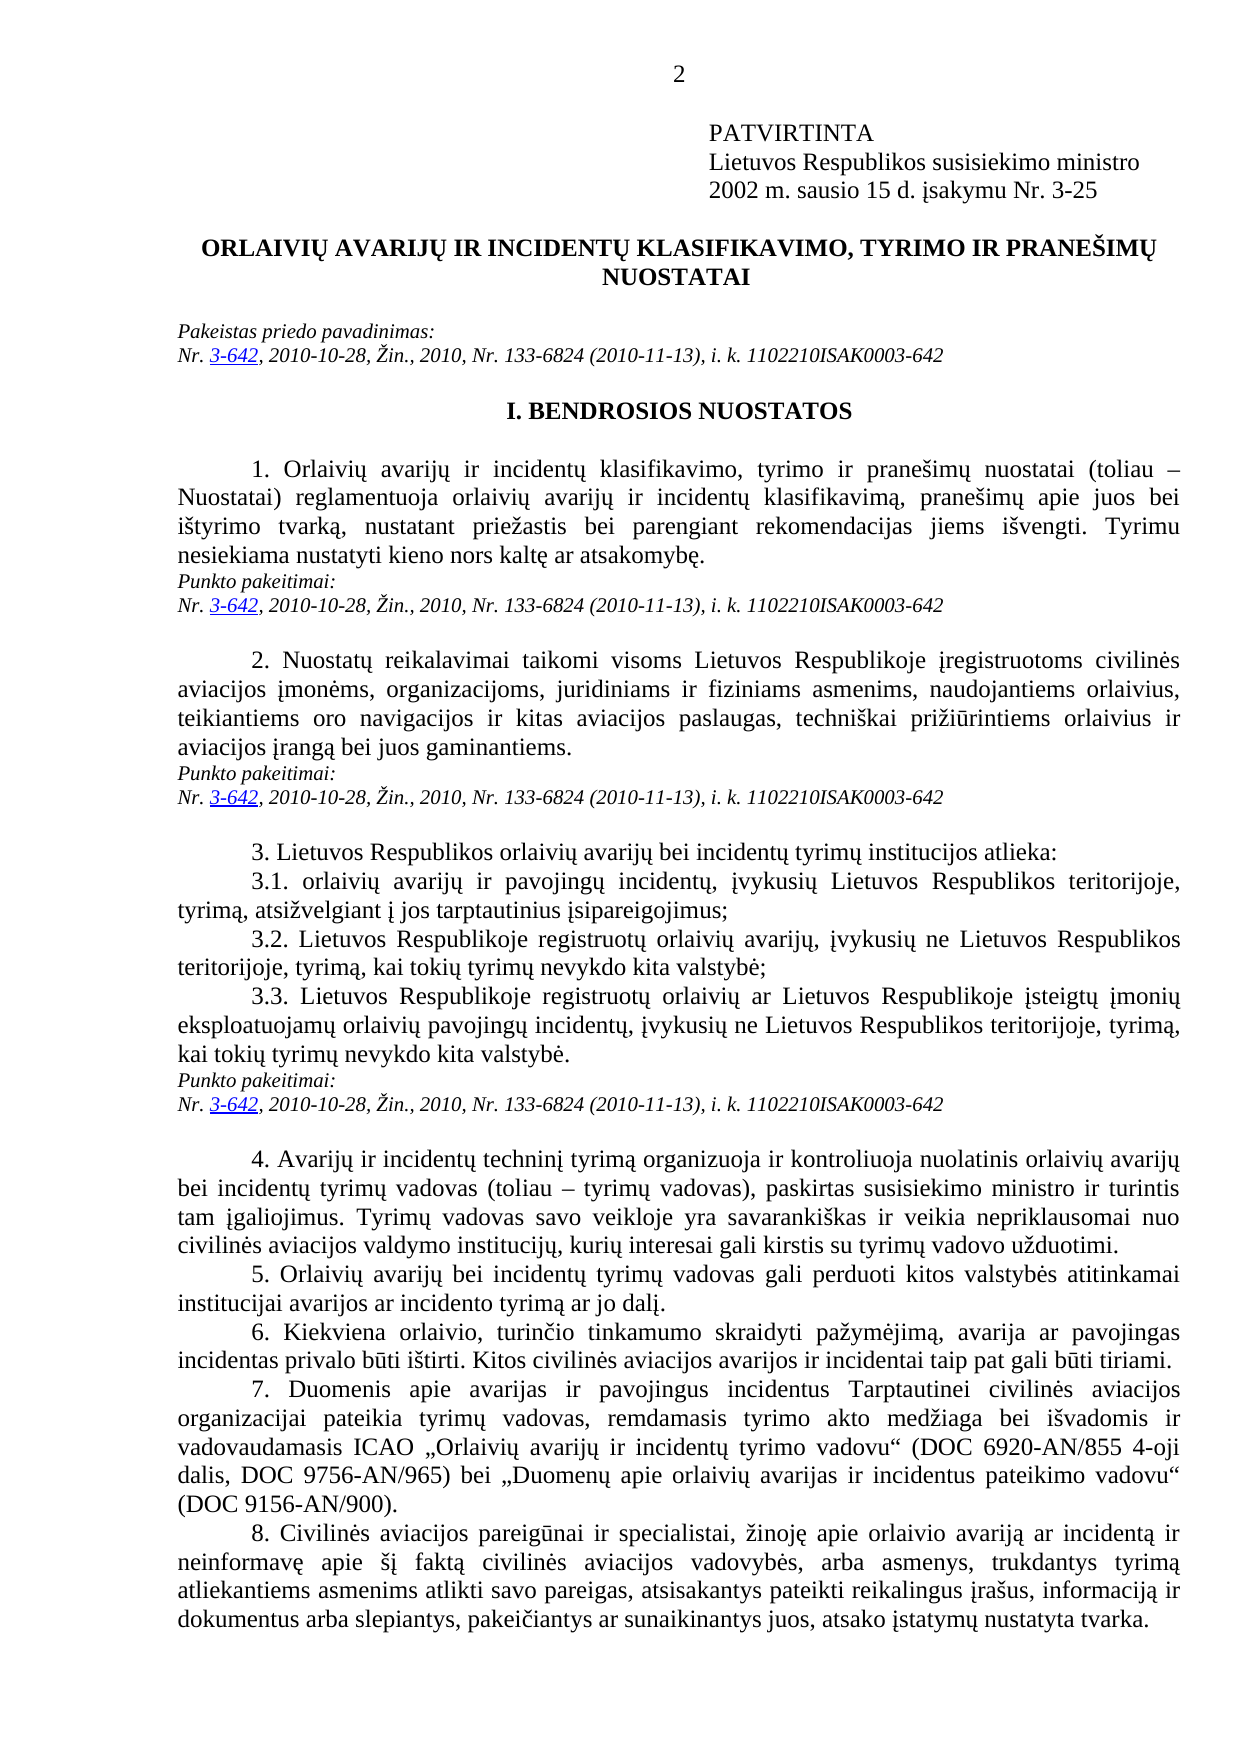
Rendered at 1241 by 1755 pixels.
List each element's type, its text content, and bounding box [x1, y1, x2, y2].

text Punkto pakeitimai: [177, 1067, 1181, 1092]
text PATVIRTINTA [709, 118, 1181, 147]
text 2002 m. sausio 15 d. įsakymu Nr. 3-25 [177, 176, 1181, 204]
text Punkto pakeitimai: [177, 569, 1181, 593]
text ORLAIVIŲ AVARIJŲ IR INCIDENTŲ KLASIFIKAVIMO, TYRIMO IR PRANEŠIMŲ NUOSTATAI [177, 233, 1181, 291]
text Lietuvos Respublikos susisiekimo ministro [177, 147, 1181, 176]
text 5. Orlaivių avarijų bei incidentų tyrimų vadovas gali perduoti kitos valstybės atitinkamai institucijai avarijos ar incidento tyrimą ar jo dalį. [177, 1259, 1181, 1317]
text I. BENDROSIOS NUOSTATOS [177, 396, 1181, 425]
text 3. Lietuvos Respublikos orlaivių avarijų bei incidentų tyrimų institucijos atlieka: [177, 837, 1181, 866]
text Pakeistas priedo pavadinimas: [177, 319, 1181, 343]
text Nr. 3-642, 2010-10-28, Žin., 2010, Nr. 133-6824 (2010-11-13), i. k. 1102210ISAK0003-642 [177, 593, 1181, 617]
text 3.3. Lietuvos Respublikoje registruotų orlaivių ar Lietuvos Respublikoje įsteigtų įmonių eksploatuojamų orlaivių pavojingų incidentų, įvykusių ne Lietuvos Respublikos teritorijoje, tyrimą, kai tokių tyrimų nevykdo kita valstybė. [177, 981, 1181, 1067]
text 3.2. Lietuvos Respublikoje registruotų orlaivių avarijų, įvykusių ne Lietuvos Respublikos teritorijoje, tyrimą, kai tokių tyrimų nevykdo kita valstybė; [177, 924, 1181, 981]
text Nr. 3-642, 2010-10-28, Žin., 2010, Nr. 133-6824 (2010-11-13), i. k. 1102210ISAK0003-642 [177, 343, 1181, 367]
text Nr. 3-642, 2010-10-28, Žin., 2010, Nr. 133-6824 (2010-11-13), i. k. 1102210ISAK0003-642 [177, 1092, 1181, 1116]
text 6. Kiekviena orlaivio, turinčio tinkamumo skraidyti pažymėjimą, avarija ar pavojingas incidentas privalo būti ištirti. Kitos civilinės aviacijos avarijos ir incidentai taip pat gali būti tiriami. [177, 1317, 1181, 1374]
text 7. Duomenis apie avarijas ir pavojingus incidentus Tarptautinei civilinės aviacijos organizacijai pateikia tyrimų vadovas, remdamasis tyrimo akto medžiaga bei išvadomis ir vadovaudamasis ICAO „Orlaivių avarijų ir incidentų tyrimo vadovu“ (DOC 6920-AN/855 4-oji dalis, DOC 9756-AN/965) bei „Duomenų apie orlaivių avarijas ir incidentus pateikimo vadovu“ (DOC 9156-AN/900). [177, 1374, 1181, 1518]
text 2. Nuostatų reikalavimai taikomi visoms Lietuvos Respublikoje įregistruotoms civilinės aviacijos įmonėms, organizacijoms, juridiniams ir fiziniams asmenims, naudojantiems orlaivius, teikiantiems oro navigacijos ir kitas aviacijos paslaugas, techniškai prižiūrintiems orlaivius ir aviacijos įrangą bei juos gaminantiems. [177, 646, 1181, 761]
text Nr. 3-642, 2010-10-28, Žin., 2010, Nr. 133-6824 (2010-11-13), i. k. 1102210ISAK0003-642 [177, 785, 1181, 809]
text 1. Orlaivių avarijų ir incidentų klasifikavimo, tyrimo ir pranešimų nuostatai (toliau – Nuostatai) reglamentuoja orlaivių avarijų ir incidentų klasifikavimą, pranešimų apie juos bei ištyrimo tvarką, nustatant priežastis bei parengiant rekomendacijas jiems išvengti. Tyrimu nesiekiama nustatyti kieno nors kaltę ar atsakomybę. [177, 454, 1181, 569]
text Punkto pakeitimai: [177, 761, 1181, 785]
text 4. Avarijų ir incidentų techninį tyrimą organizuoja ir kontroliuoja nuolatinis orlaivių avarijų bei incidentų tyrimų vadovas (toliau – tyrimų vadovas), paskirtas susisiekimo ministro ir turintis tam įgaliojimus. Tyrimų vadovas savo veikloje yra savarankiškas ir veikia nepriklausomai nuo civilinės aviacijos valdymo institucijų, kurių interesai gali kirstis su tyrimų vadovo užduotimi. [177, 1144, 1181, 1259]
text 8. Civilinės aviacijos pareigūnai ir specialistai, žinoję apie orlaivio avariją ar incidentą ir neinformavę apie šį faktą civilinės aviacijos vadovybės, arba asmenys, trukdantys tyrimą atliekantiems asmenims atlikti savo pareigas, atsisakantys pateikti reikalingus įrašus, informaciją ir dokumentus arba slepiantys, pakeičiantys ar sunaikinantys juos, atsako įstatymų nustatyta tvarka. [177, 1518, 1181, 1633]
text 3.1. orlaivių avarijų ir pavojingų incidentų, įvykusių Lietuvos Respublikos teritorijoje, tyrimą, atsižvelgiant į jos tarptautinius įsipareigojimus; [177, 866, 1181, 924]
